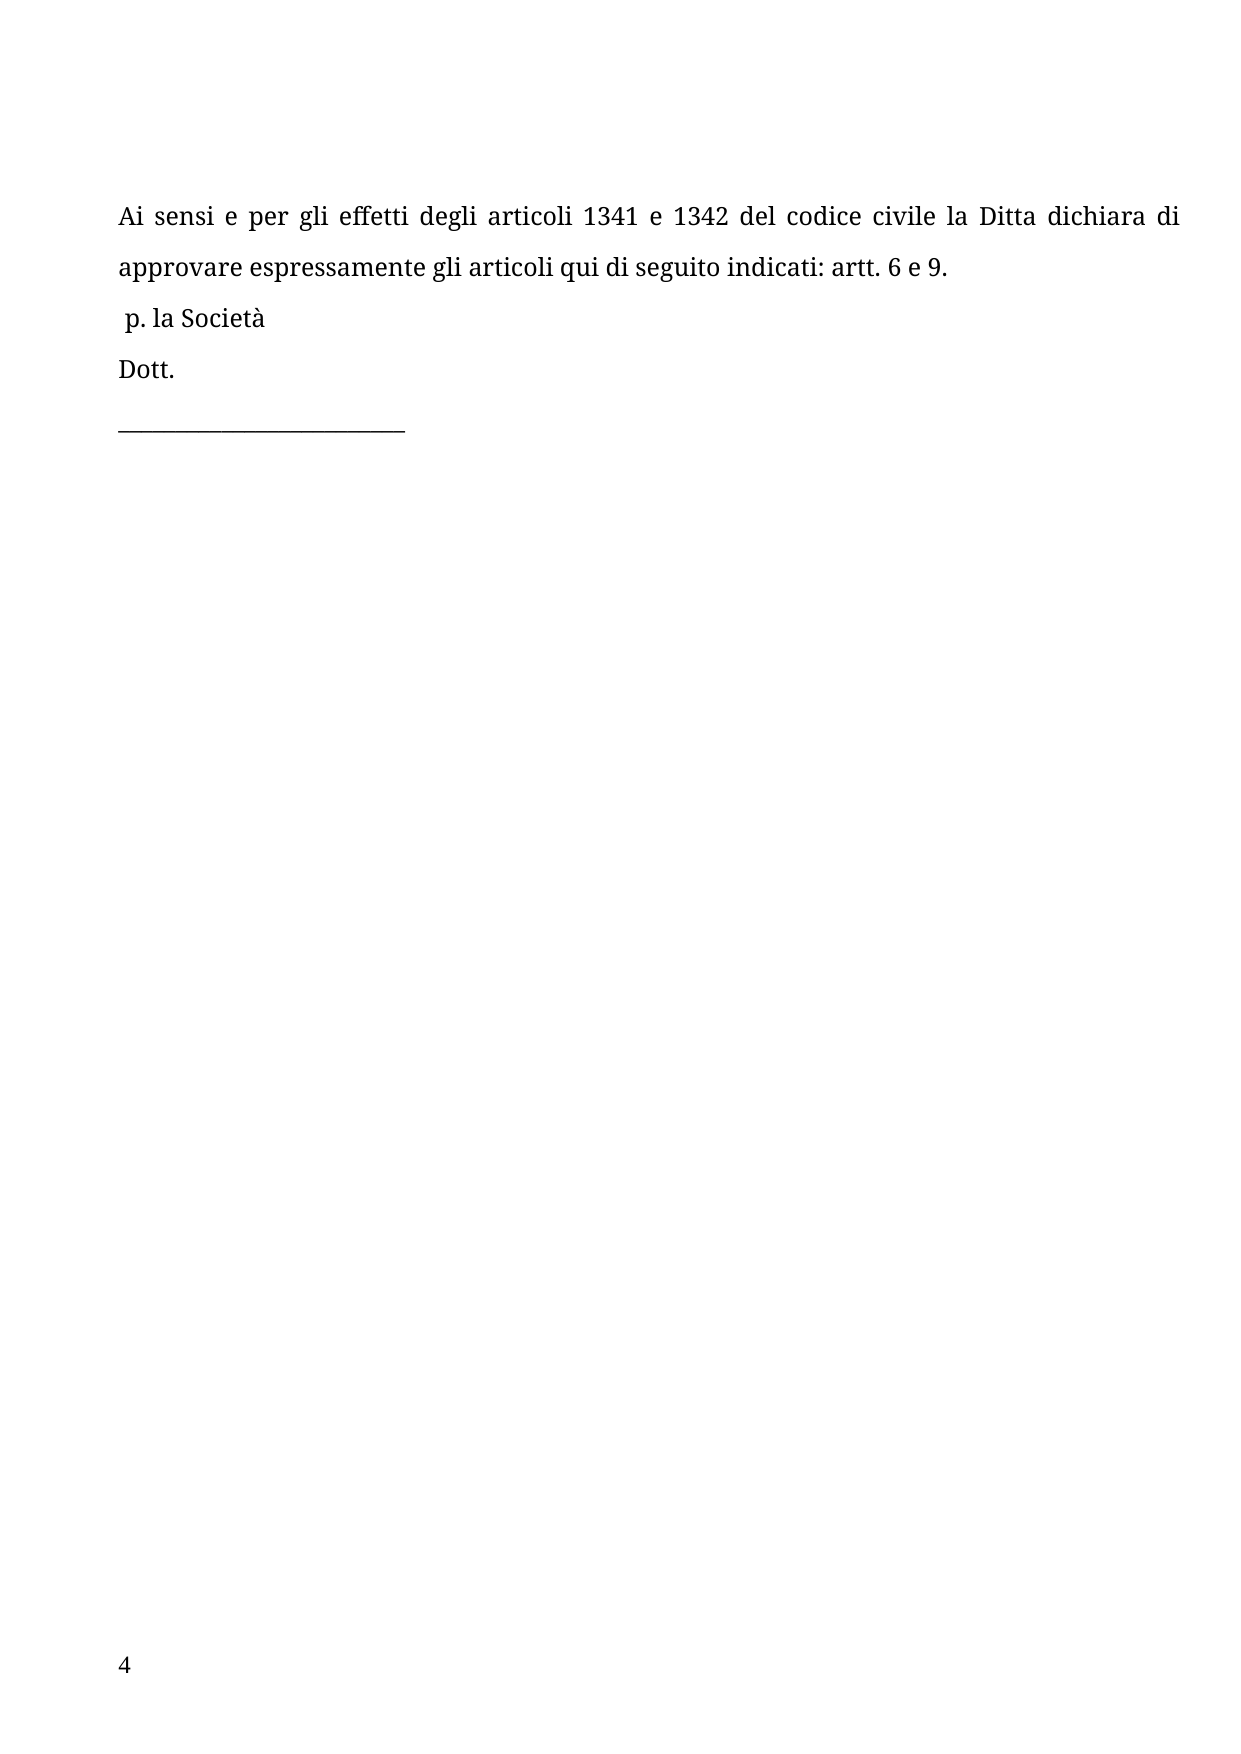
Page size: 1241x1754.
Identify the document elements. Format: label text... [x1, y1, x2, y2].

text Dott. [118, 352, 1181, 386]
text Ai sensi e per gli effetti degli articoli 1341 e 1342 del codice civile la Ditta dichiara di approvare espressamente gli articoli qui di seguito indicati: artt. 6 e 9. [118, 199, 1181, 284]
text p. la Società [118, 301, 1181, 335]
text _________________________ [118, 403, 1181, 437]
